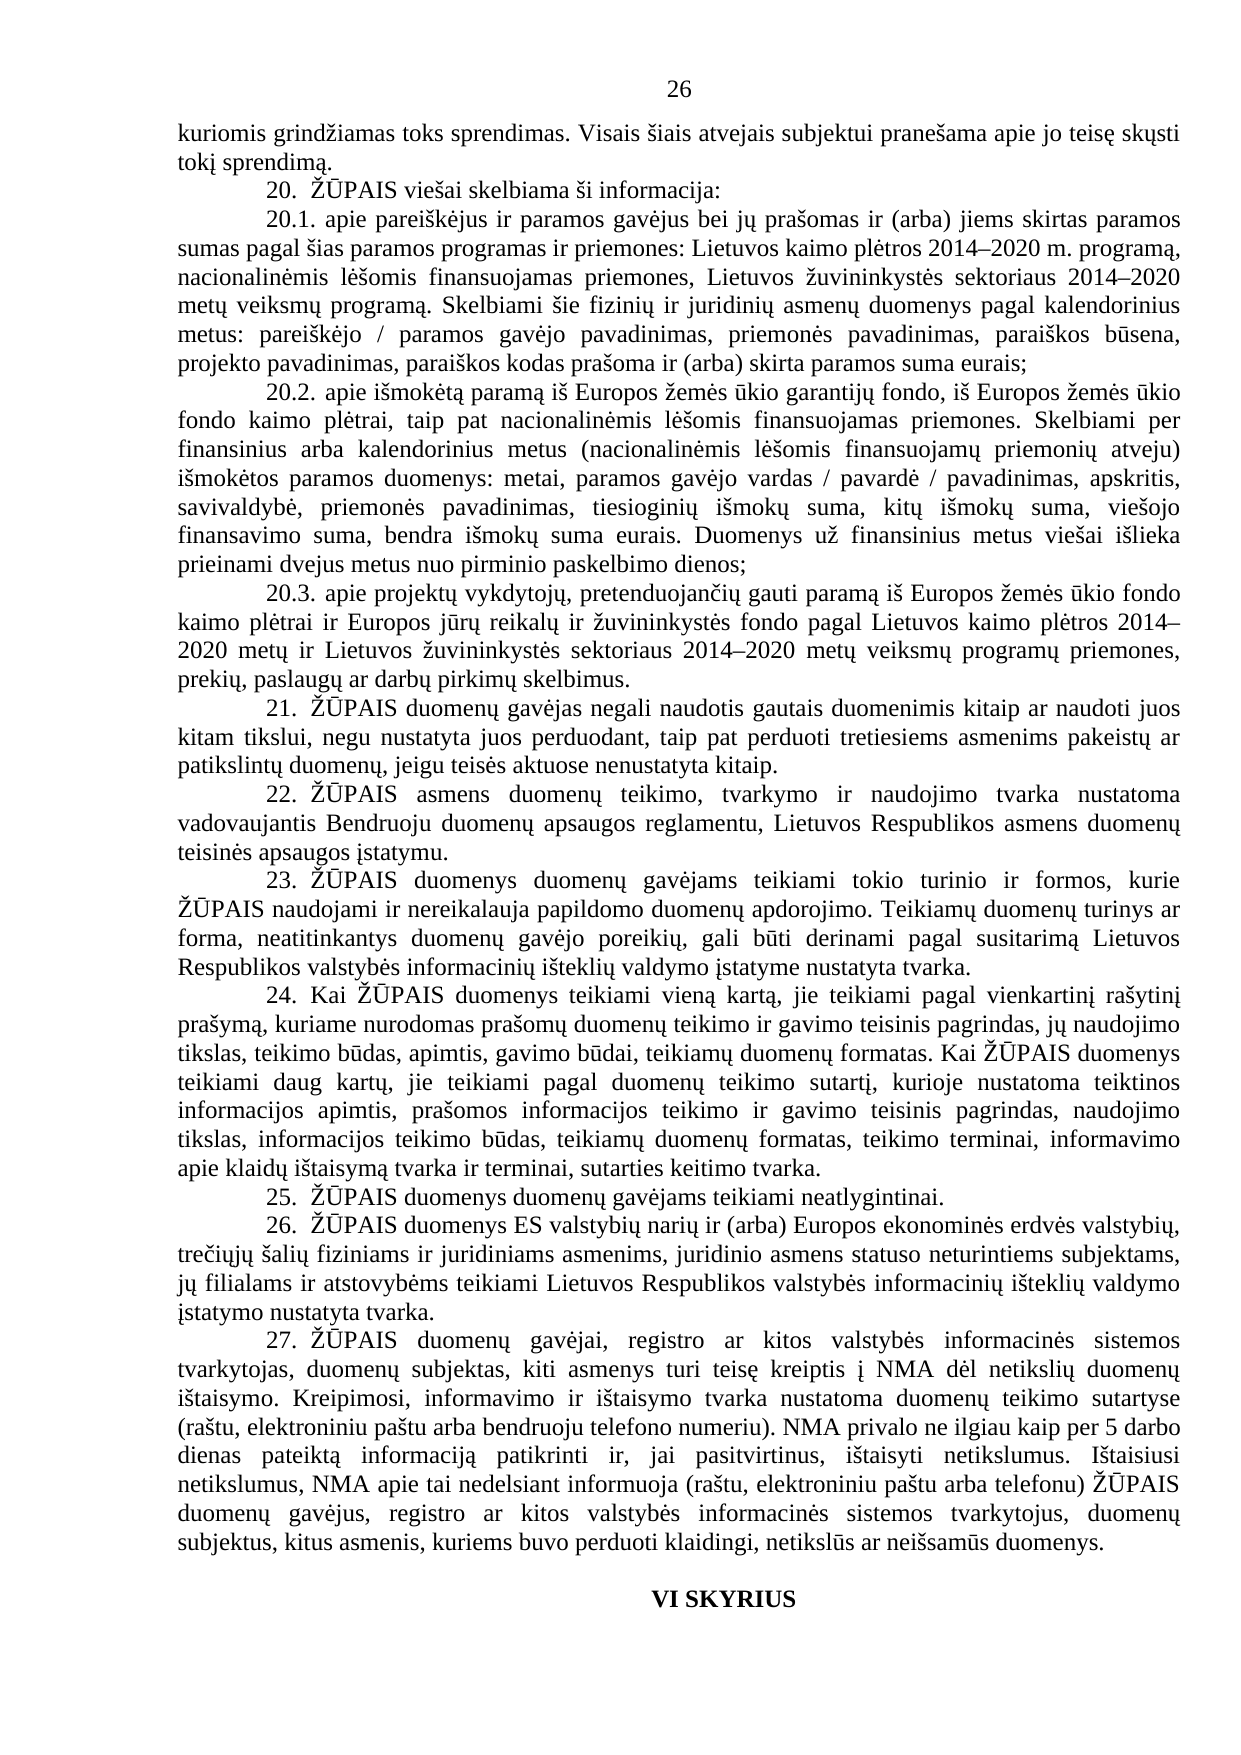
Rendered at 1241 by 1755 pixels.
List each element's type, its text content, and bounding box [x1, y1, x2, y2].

text 25. ŽŪPAIS duomenys duomenų gavėjams teikiami neatlygintinai. [177, 1182, 1181, 1211]
text 20.2. apie išmokėtą paramą iš Europos žemės ūkio garantijų fondo, iš Europos žemės ūkio fondo kaimo plėtrai, taip pat nacionalinėmis lėšomis finansuojamas priemones. Skelbiami per finansinius arba kalendorinius metus (nacionalinėmis lėšomis finansuojamų priemonių atveju) išmokėtos paramos duomenys: metai, paramos gavėjo vardas / pavardė / pavadinimas, apskritis, savivaldybė, priemonės pavadinimas, tiesioginių išmokų suma, kitų išmokų suma, viešojo finansavimo suma, bendra išmokų suma eurais. Duomenys už finansinius metus viešai išlieka prieinami dvejus metus nuo pirminio paskelbimo dienos; [177, 377, 1181, 578]
text kuriomis grindžiamas toks sprendimas. Visais šiais atvejais subjektui pranešama apie jo teisę skųsti tokį sprendimą. [177, 118, 1181, 176]
text 22. ŽŪPAIS asmens duomenų teikimo, tvarkymo ir naudojimo tvarka nustatoma vadovaujantis Bendruoju duomenų apsaugos reglamentu, Lietuvos Respublikos asmens duomenų teisinės apsaugos įstatymu. [177, 779, 1181, 866]
text 20.1. apie pareiškėjus ir paramos gavėjus bei jų prašomas ir (arba) jiems skirtas paramos sumas pagal šias paramos programas ir priemones: Lietuvos kaimo plėtros 2014–2020 m. programą, nacionalinėmis lėšomis finansuojamas priemones, Lietuvos žuvininkystės sektoriaus 2014–2020 metų veiksmų programą. Skelbiami šie fizinių ir juridinių asmenų duomenys pagal kalendorinius metus: pareiškėjo / paramos gavėjo pavadinimas, priemonės pavadinimas, paraiškos būsena, projekto pavadinimas, paraiškos kodas prašoma ir (arba) skirta paramos suma eurais; [177, 204, 1181, 377]
text VI SKYRIUS [177, 1584, 1181, 1613]
text 23. ŽŪPAIS duomenys duomenų gavėjams teikiami tokio turinio ir formos, kurie ŽŪPAIS naudojami ir nereikalauja papildomo duomenų apdorojimo. Teikiamų duomenų turinys ar forma, neatitinkantys duomenų gavėjo poreikių, gali būti derinami pagal susitarimą Lietuvos Respublikos valstybės informacinių išteklių valdymo įstatyme nustatyta tvarka. [177, 866, 1181, 981]
text 20.3. apie projektų vykdytojų, pretenduojančių gauti paramą iš Europos žemės ūkio fondo kaimo plėtrai ir Europos jūrų reikalų ir žuvininkystės fondo pagal Lietuvos kaimo plėtros 2014–2020 metų ir Lietuvos žuvininkystės sektoriaus 2014–2020 metų veiksmų programų priemones, prekių, paslaugų ar darbų pirkimų skelbimus. [177, 578, 1181, 693]
text 21. ŽŪPAIS duomenų gavėjas negali naudotis gautais duomenimis kitaip ar naudoti juos kitam tikslui, negu nustatyta juos perduodant, taip pat perduoti tretiesiems asmenims pakeistų ar patikslintų duomenų, jeigu teisės aktuose nenustatyta kitaip. [177, 693, 1181, 779]
text 27. ŽŪPAIS duomenų gavėjai, registro ar kitos valstybės informacinės sistemos tvarkytojas, duomenų subjektas, kiti asmenys turi teisę kreiptis į NMA dėl netikslių duomenų ištaisymo. Kreipimosi, informavimo ir ištaisymo tvarka nustatoma duomenų teikimo sutartyse (raštu, elektroniniu paštu arba bendruoju telefono numeriu). NMA privalo ne ilgiau kaip per 5 darbo dienas pateiktą informaciją patikrinti ir, jai pasitvirtinus, ištaisyti netikslumus. Ištaisiusi netikslumus, NMA apie tai nedelsiant informuoja (raštu, elektroniniu paštu arba telefonu) ŽŪPAIS duomenų gavėjus, registro ar kitos valstybės informacinės sistemos tvarkytojus, duomenų subjektus, kitus asmenis, kuriems buvo perduoti klaidingi, netikslūs ar neišsamūs duomenys. [177, 1326, 1181, 1556]
text 24. Kai ŽŪPAIS duomenys teikiami vieną kartą, jie teikiami pagal vienkartinį rašytinį prašymą, kuriame nurodomas prašomų duomenų teikimo ir gavimo teisinis pagrindas, jų naudojimo tikslas, teikimo būdas, apimtis, gavimo būdai, teikiamų duomenų formatas. Kai ŽŪPAIS duomenys teikiami daug kartų, jie teikiami pagal duomenų teikimo sutartį, kurioje nustatoma teiktinos informacijos apimtis, prašomos informacijos teikimo ir gavimo teisinis pagrindas, naudojimo tikslas, informacijos teikimo būdas, teikiamų duomenų formatas, teikimo terminai, informavimo apie klaidų ištaisymą tvarka ir terminai, sutarties keitimo tvarka. [177, 981, 1181, 1182]
text 20. ŽŪPAIS viešai skelbiama ši informacija: [177, 176, 1181, 204]
text 26. ŽŪPAIS duomenys ES valstybių narių ir (arba) Europos ekonominės erdvės valstybių, trečiųjų šalių fiziniams ir juridiniams asmenims, juridinio asmens statuso neturintiems subjektams, jų filialams ir atstovybėms teikiami Lietuvos Respublikos valstybės informacinių išteklių valdymo įstatymo nustatyta tvarka. [177, 1211, 1181, 1326]
